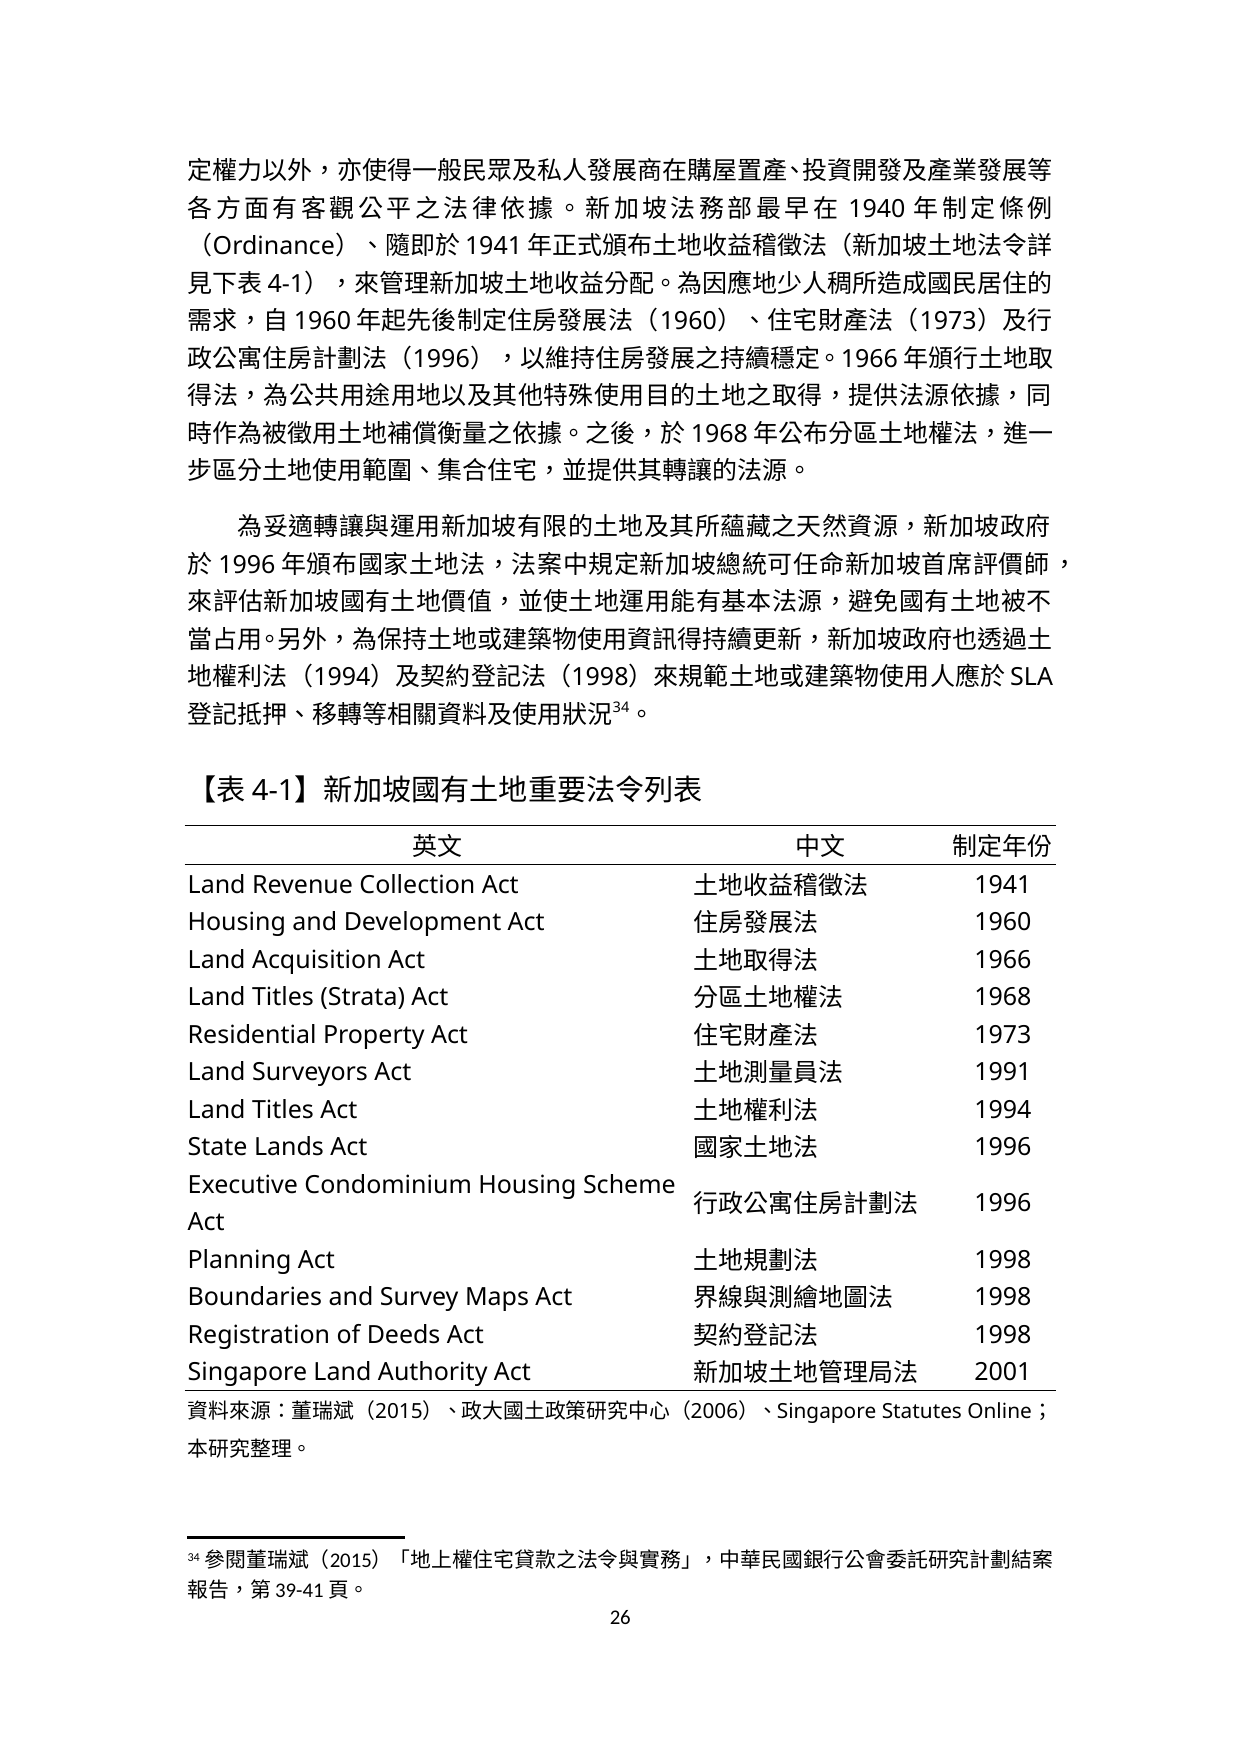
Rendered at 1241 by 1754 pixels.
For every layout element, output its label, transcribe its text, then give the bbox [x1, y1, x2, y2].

table_cell 1998 [950, 1315, 1056, 1352]
table_cell 土地規劃法 [690, 1240, 950, 1277]
table_cell Land Surveyors Act [185, 1052, 690, 1089]
table_cell 1991 [950, 1052, 1056, 1089]
table_cell Land Titles Act [185, 1090, 690, 1127]
text 為妥適轉讓與運用新加坡有限的土地及其所蘊藏之天然資源，新加坡政府於1996年頒布國家土地法，法案中規定新加坡總統可任命新加坡首席評價師，來評估新加坡國有土地價值，並使土地運用能有基本法源，避免國有土地被不當占用。另外，為保持土地或建築物使用資訊得持續更新，新加坡政府也透過土地權利法（1994）及契約登記法（1998）來規範土地或建築物使用人應於SLA登記抵押、移轉等相關資料及使用狀況。 [187, 506, 1053, 731]
table_cell 住宅財產法 [690, 1015, 950, 1052]
table_cell Boundaries and Survey Maps Act [185, 1277, 690, 1314]
table_cell 土地收益稽徵法 [690, 865, 950, 902]
table_cell 新加坡土地管理局法 [690, 1352, 950, 1389]
table_cell Executive Condominium Housing Scheme Act [185, 1165, 690, 1239]
table_cell Residential Property Act [185, 1015, 690, 1052]
text 參閱董瑞斌（2015）「地上權住宅貸款之法令與實務」，中華民國銀行公會委託研究計劃結案報告，第39-41頁。 [187, 1543, 1053, 1604]
table_cell 1996 [950, 1127, 1056, 1164]
table_cell Housing and Development Act [185, 902, 690, 939]
text 【表4-1】新加坡國有土地重要法令列表 [187, 750, 1053, 825]
table_cell 分區土地權法 [690, 977, 950, 1014]
text 定權力以外，亦使得一般民眾及私人發展商在購屋置產、投資開發及產業發展等各方面有客觀公平之法律依據。新加坡法務部最早在1940年制定條例（Ordinance）、隨即於1941年正式頒布土地收益稽徵法（新加坡土地法令詳見下表4-1），來管理新加坡土地收益分配。為因應地少人稠所造成國民居住的需求，自1960年起先後制定住房發展法（1960）、住宅財產法（1973）及行政公寓住房計劃法（1996），以維持住房發展之持續穩定。1966年頒行土地取得法，為公共用途用地以及其他特殊使用目的土地之取得，提供法源依據，同時作為被徵用土地補償衡量之依據。之後，於1968年公布分區土地權法，進一步區分土地使用範圍、集合住宅，並提供其轉讓的法源。 [187, 150, 1053, 487]
table_cell 1941 [950, 865, 1056, 902]
table_cell 1960 [950, 902, 1056, 939]
table_cell 1994 [950, 1090, 1056, 1127]
table_cell Land Revenue Collection Act [185, 865, 690, 902]
table_cell 行政公寓住房計劃法 [690, 1165, 950, 1239]
table_cell 1966 [950, 940, 1056, 977]
table_cell 土地取得法 [690, 940, 950, 977]
table_cell 國家土地法 [690, 1127, 950, 1164]
table_cell 1998 [950, 1277, 1056, 1314]
table_cell 界線與測繪地圖法 [690, 1277, 950, 1314]
table_cell 1973 [950, 1015, 1056, 1052]
table_cell Planning Act [185, 1240, 690, 1277]
table_cell State Lands Act [185, 1127, 690, 1164]
table_cell Land Acquisition Act [185, 940, 690, 977]
table_cell Land Titles (Strata) Act [185, 977, 690, 1014]
table_cell 住房發展法 [690, 902, 950, 939]
table_header 英文 [185, 826, 690, 863]
table_cell 1968 [950, 977, 1056, 1014]
table_cell Registration of Deeds Act [185, 1315, 690, 1352]
table_cell 資料來源：董瑞斌（2015）、政大國土政策研究中心（2006）、Singapore Statutes Online； 本研究整理。 [185, 1391, 1056, 1466]
table_cell 契約登記法 [690, 1315, 950, 1352]
table_header 中文 [690, 826, 950, 863]
table_cell Singapore Land Authority Act [185, 1352, 690, 1389]
table_cell 1998 [950, 1240, 1056, 1277]
table_header 制定年份 [950, 826, 1056, 863]
table_cell 土地測量員法 [690, 1052, 950, 1089]
table_cell 2001 [950, 1352, 1056, 1389]
table_cell 土地權利法 [690, 1090, 950, 1127]
table_cell 1996 [950, 1165, 1056, 1239]
